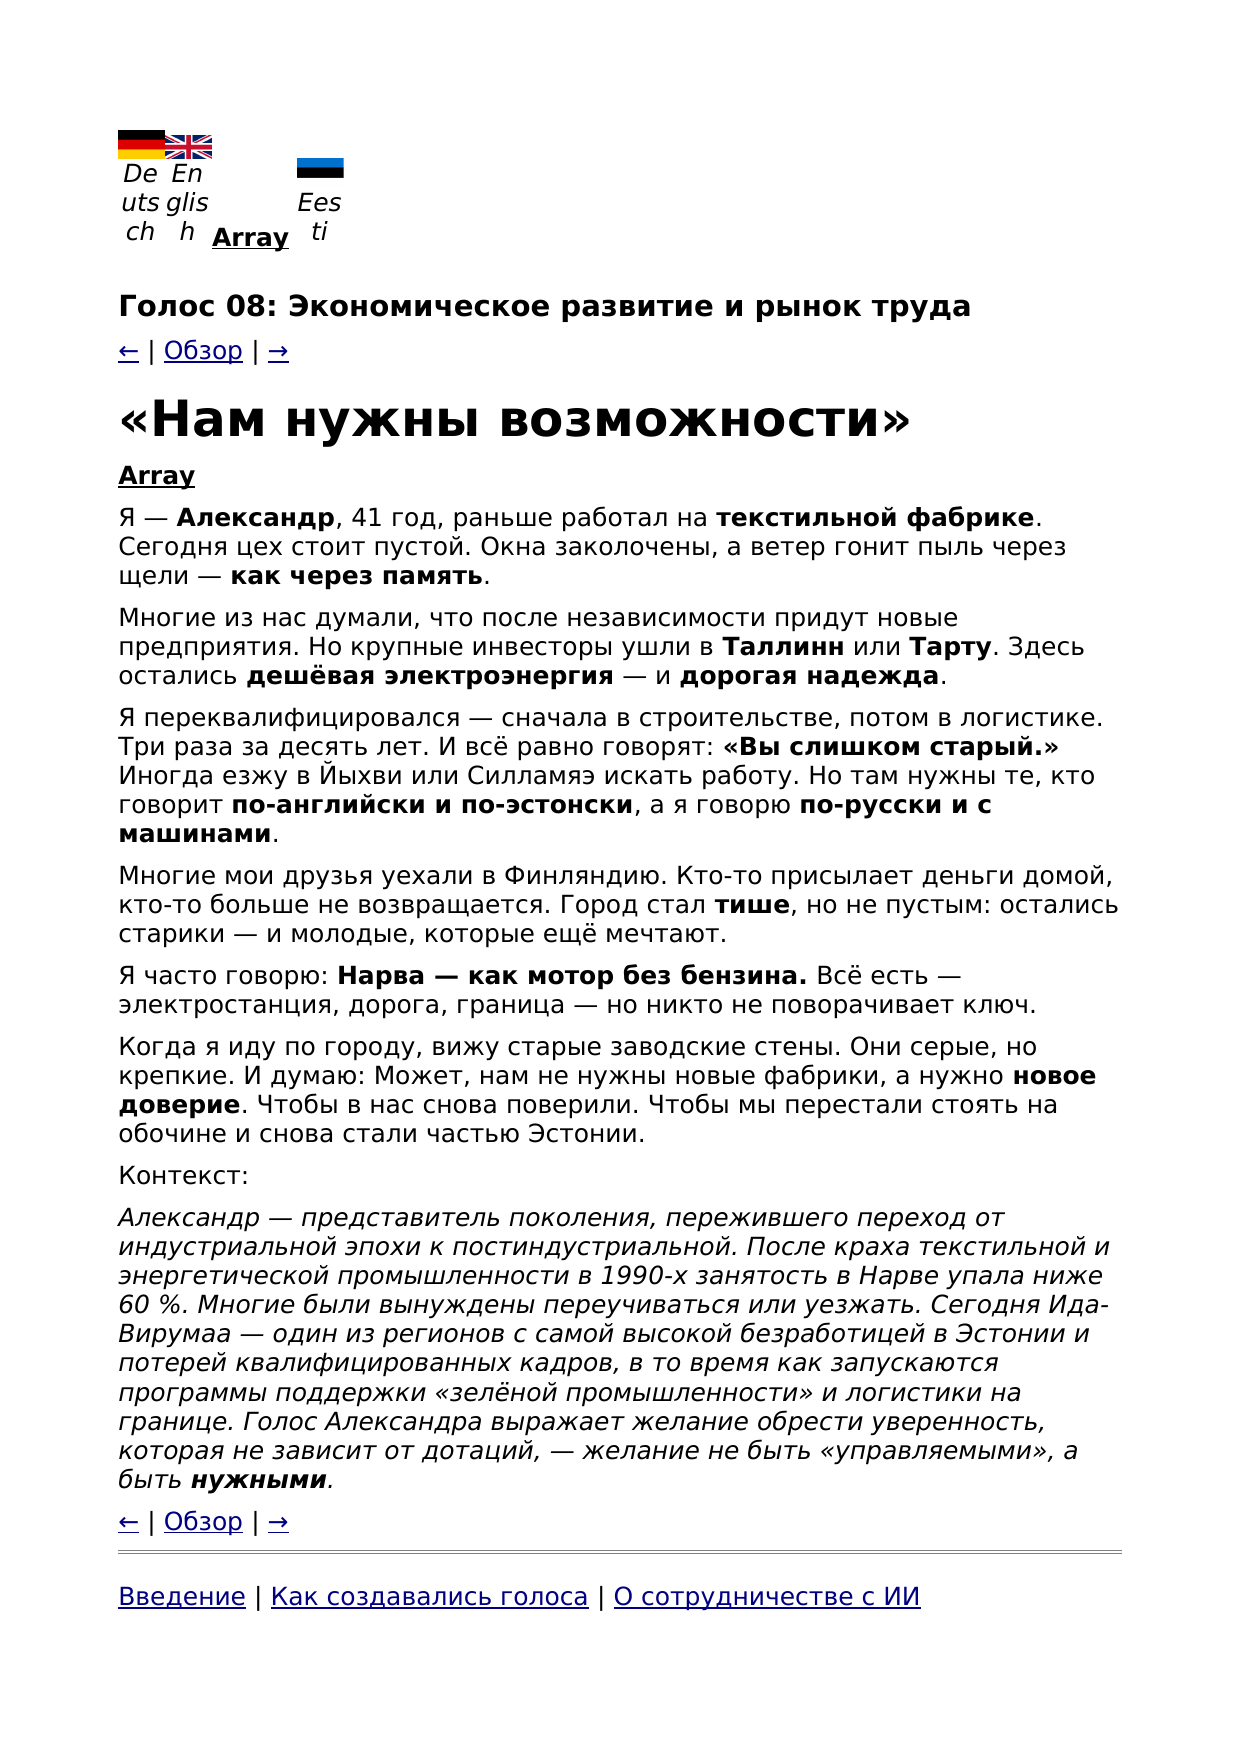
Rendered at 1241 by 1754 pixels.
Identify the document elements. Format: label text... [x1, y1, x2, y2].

text Многие из нас думали, что после независимости придут новые предприятия. Но крупные инвесторы ушли в Таллинн или Тарту. Здесь остались дешёвая электроэнергия — и дорогая надежда. [118, 603, 1122, 690]
text Введение | Как создавались голоса | О сотрудничестве с ИИ [118, 1582, 1122, 1612]
text English [165, 159, 212, 246]
text Я переквалифицировался — сначала в строительстве, потом в логистике. Три раза за десять лет. И всё равно говорят: «Вы слишком старый.» Иногда езжу в Йыхви или Силламяэ искать работу. Но там нужны те, кто говорит по-английски и по-эстонски, а я говорю по-русски и с машинами. [118, 703, 1122, 848]
subtitle Голос 08: Экономическое развитие и рынок труда [118, 290, 1122, 324]
text Я — Александр, 41 год, раньше работал на текстильной фабрике. Сегодня цех стоит пустой. Окна заколочены, а ветер гонит пыль через щели — как через память. [118, 503, 1122, 590]
text Я часто говорю: Нарва — как мотор без бензина. Всё есть — электростанция, дорога, граница — но никто не поворачивает ключ. [118, 961, 1122, 1019]
text Deutsch [118, 159, 165, 246]
picture [297, 158, 344, 188]
text Многие мои друзья уехали в Финляндию. Кто-то присылает деньги домой, кто-то больше не возвращается. Город стал тише, но не пустым: остались старики — и молодые, которые ещё мечтают. [118, 861, 1122, 948]
subtitle «Нам нужны возможности» [118, 390, 1122, 448]
text Александр — представитель поколения, пережившего переход от индустриальной эпохи к постиндустриальной. После краха текстильной и энергетической промышленности в 1990-х занятость в Нарве упала ниже 60 %. Многие были вынуждены переучиваться или уезжать. Сегодня Ида-Вирумаа — один из регионов с самой высокой безработицей в Эстонии и потерей квалифицированных кадров, в то время как запускаются программы поддержки «зелёной промышленности» и логистики на границе. Голос Александра выражает желание обрести уверенность, которая не зависит от дотаций, — желание не быть «управляемыми», а быть нужными. [118, 1203, 1122, 1494]
text Когда я иду по городу, вижу старые заводские стены. Они серые, но крепкие. И думаю: Может, нам не нужны новые фабрики, а нужно новое доверие. Чтобы в нас снова поверили. Чтобы мы перестали стоять на обочине и снова стали частью Эстонии. [118, 1032, 1122, 1148]
text ← | Обзор | → [118, 1507, 1122, 1536]
picture [118, 130, 212, 159]
text Array [118, 118, 1122, 252]
text Eesti [297, 188, 344, 246]
text Array [118, 461, 1122, 490]
text ← | Обзор | → [118, 336, 1122, 365]
text Контекст: [118, 1161, 1122, 1190]
